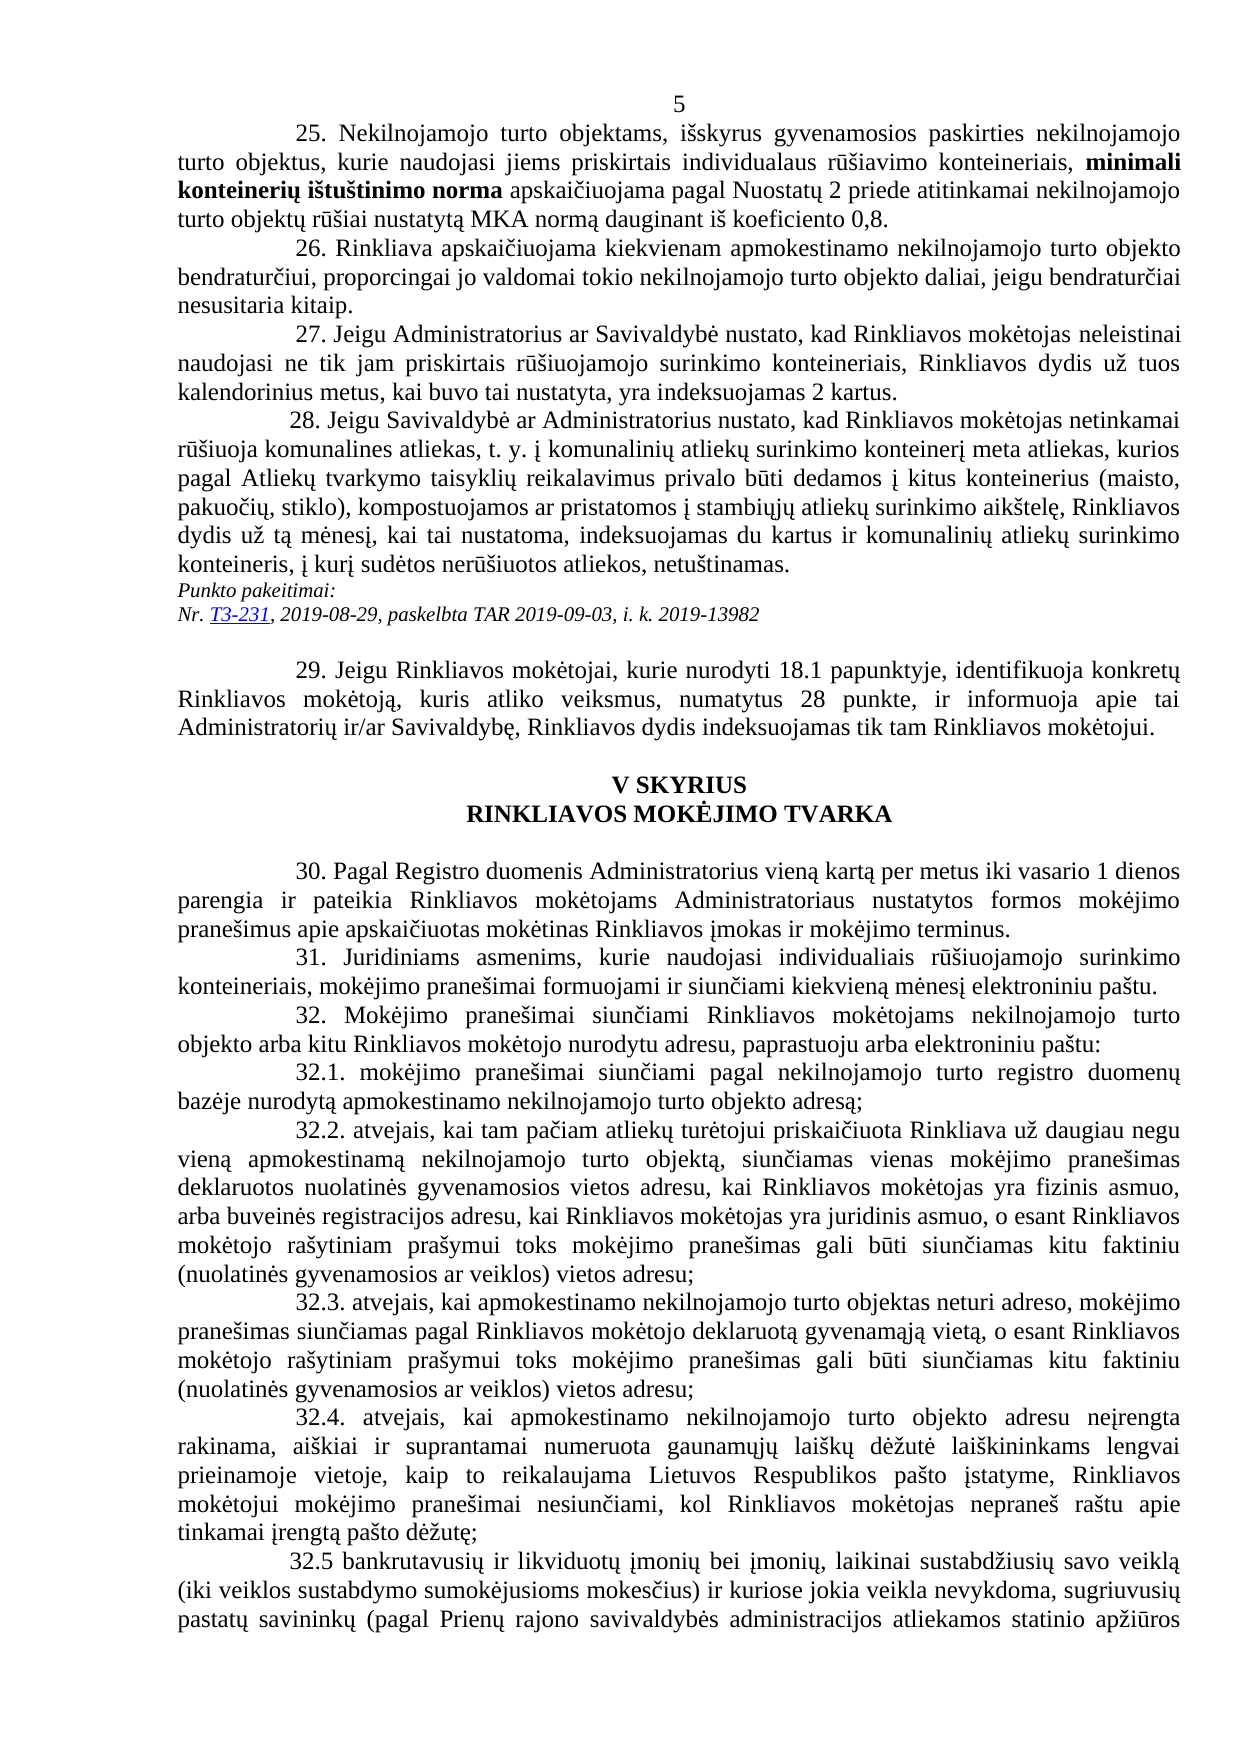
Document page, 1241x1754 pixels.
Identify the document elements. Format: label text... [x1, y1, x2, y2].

text 26. Rinkliava apskaičiuojama kiekvienam apmokestinamo nekilnojamojo turto objekto bendraturčiui, proporcingai jo valdomai tokio nekilnojamojo turto objekto daliai, jeigu bendraturčiai nesusitaria kitaip. [177, 233, 1181, 319]
text 32.3. atvejais, kai apmokestinamo nekilnojamojo turto objektas neturi adreso, mokėjimo pranešimas siunčiamas pagal Rinkliavos mokėtojo deklaruotą gyvenamąją vietą, o esant Rinkliavos mokėtojo rašytiniam prašymui toks mokėjimo pranešimas gali būti siunčiamas kitu faktiniu (nuolatinės gyvenamosios ar veiklos) vietos adresu; [177, 1287, 1181, 1402]
text 32.2. atvejais, kai tam pačiam atliekų turėtojui priskaičiuota Rinkliava už daugiau negu vieną apmokestinamą nekilnojamojo turto objektą, siunčiamas vienas mokėjimo pranešimas deklaruotos nuolatinės gyvenamosios vietos adresu, kai Rinkliavos mokėtojas yra fizinis asmuo, arba buveinės registracijos adresu, kai Rinkliavos mokėtojas yra juridinis asmuo, o esant Rinkliavos mokėtojo rašytiniam prašymui toks mokėjimo pranešimas gali būti siunčiamas kitu faktiniu (nuolatinės gyvenamosios ar veiklos) vietos adresu; [177, 1115, 1181, 1287]
text 31. Juridiniams asmenims, kurie naudojasi individualiais rūšiuojamojo surinkimo konteineriais, mokėjimo pranešimai formuojami ir siunčiami kiekvieną mėnesį elektroniniu paštu. [177, 942, 1181, 1000]
text Punkto pakeitimai: [177, 578, 1181, 602]
text 27. Jeigu Administratorius ar Savivaldybė nustato, kad Rinkliavos mokėtojas neleistinai naudojasi ne tik jam priskirtais rūšiuojamojo surinkimo konteineriais, Rinkliavos dydis už tuos kalendorinius metus, kai buvo tai nustatyta, yra indeksuojamas 2 kartus. [177, 319, 1181, 406]
text 25. Nekilnojamojo turto objektams, išskyrus gyvenamosios paskirties nekilnojamojo turto objektus, kurie naudojasi jiems priskirtais individualaus rūšiavimo konteineriais, minimali konteinerių ištuštinimo norma apskaičiuojama pagal Nuostatų 2 priede atitinkamai nekilnojamojo turto objektų rūšiai nustatytą MKA normą dauginant iš koeficiento 0,8. [177, 118, 1181, 233]
text 32.4. atvejais, kai apmokestinamo nekilnojamojo turto objekto adresu neįrengta rakinama, aiškiai ir suprantamai numeruota gaunamųjų laiškų dėžutė laiškininkams lengvai prieinamoje vietoje, kaip to reikalaujama Lietuvos Respublikos pašto įstatyme, Rinkliavos mokėtojui mokėjimo pranešimai nesiunčiami, kol Rinkliavos mokėtojas nepraneš raštu apie tinkamai įrengtą pašto dėžutę; [177, 1402, 1181, 1546]
text Nr. T3-231, 2019-08-29, paskelbta TAR 2019-09-03, i. k. 2019-13982 [177, 602, 1181, 626]
text 32.1. mokėjimo pranešimai siunčiami pagal nekilnojamojo turto registro duomenų bazėje nurodytą apmokestinamo nekilnojamojo turto objekto adresą; [177, 1057, 1181, 1115]
text 29. Jeigu Rinkliavos mokėtojai, kurie nurodyti 18.1 papunktyje, identifikuoja konkretų Rinkliavos mokėtoją, kuris atliko veiksmus, numatytus 28 punkte, ir informuoja apie tai Administratorių ir/ar Savivaldybę, Rinkliavos dydis indeksuojamas tik tam Rinkliavos mokėtojui. [177, 655, 1181, 741]
text V SKYRIUS [177, 770, 1181, 799]
text 30. Pagal Registro duomenis Administratorius vieną kartą per metus iki vasario 1 dienos parengia ir pateikia Rinkliavos mokėtojams Administratoriaus nustatytos formos mokėjimo pranešimus apie apskaičiuotas mokėtinas Rinkliavos įmokas ir mokėjimo terminus. [177, 856, 1181, 942]
text RINKLIAVOS MOKĖJIMO TVARKA [177, 799, 1181, 827]
text 32. Mokėjimo pranešimai siunčiami Rinkliavos mokėtojams nekilnojamojo turto objekto arba kitu Rinkliavos mokėtojo nurodytu adresu, paprastuoju arba elektroniniu paštu: [177, 1000, 1181, 1057]
text 28. Jeigu Savivaldybė ar Administratorius nustato, kad Rinkliavos mokėtojas netinkamai rūšiuoja komunalines atliekas, t. y. į komunalinių atliekų surinkimo konteinerį meta atliekas, kurios pagal Atliekų tvarkymo taisyklių reikalavimus privalo būti dedamos į kitus konteinerius (maisto, pakuočių, stiklo), kompostuojamos ar pristatomos į stambiųjų atliekų surinkimo aikštelę, Rinkliavos dydis už tą mėnesį, kai tai nustatoma, indeksuojamas du kartus ir komunalinių atliekų surinkimo konteineris, į kurį sudėtos nerūšiuotos atliekos, netuštinamas. [177, 406, 1181, 578]
text 32.5 bankrutavusių ir likviduotų įmonių bei įmonių, laikinai sustabdžiusių savo veiklą (iki veiklos sustabdymo sumokėjusioms mokesčius) ir kuriose jokia veikla nevykdoma, sugriuvusių pastatų savininkų (pagal Prienų rajono savivaldybės administracijos atliekamos statinio apžiūros [177, 1546, 1181, 1632]
